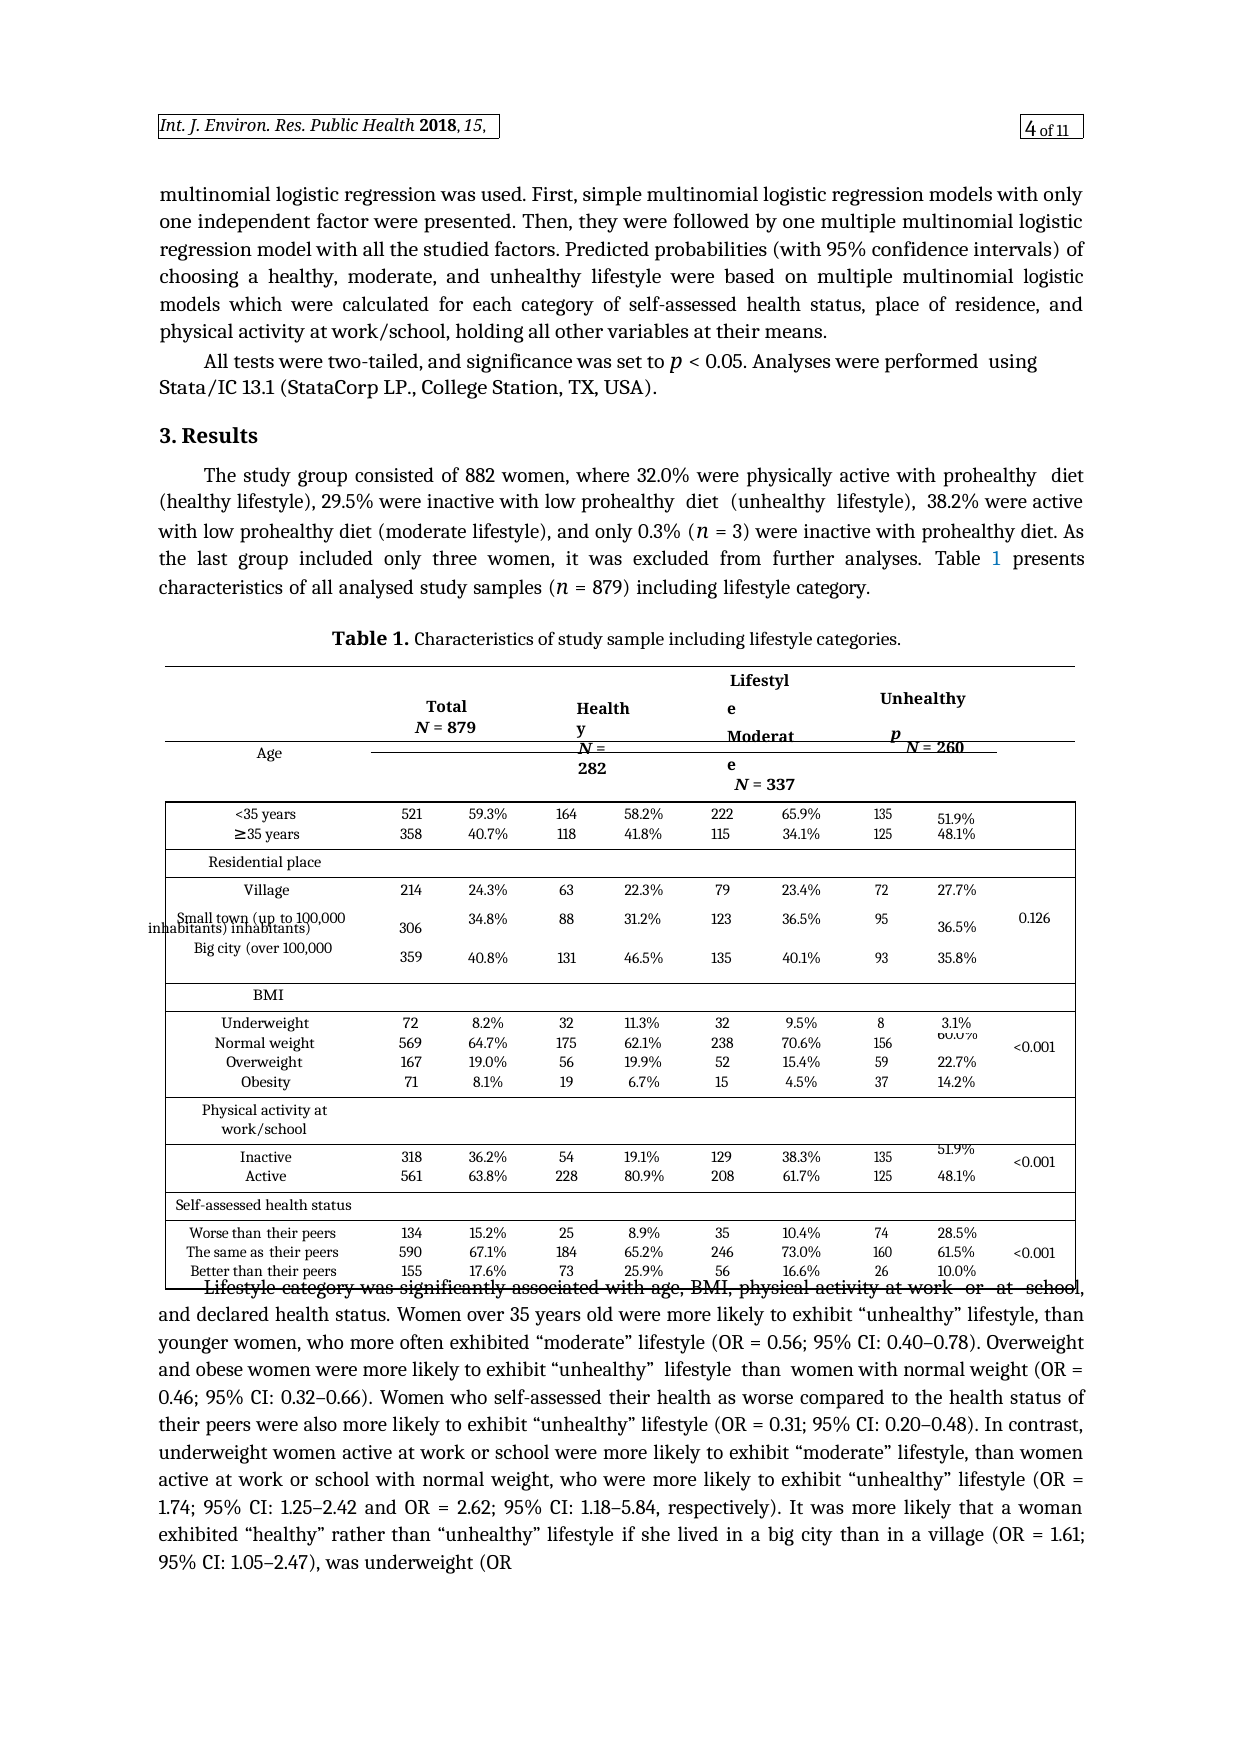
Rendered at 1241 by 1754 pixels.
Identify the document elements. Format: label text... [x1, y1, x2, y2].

table_cell [915, 1193, 1075, 1220]
table_cell 9.5% [758, 1012, 845, 1034]
table_cell 36.5% [758, 905, 845, 939]
table_cell 61.5% <0.001 [915, 1243, 1075, 1263]
table_header <35 years 521 [166, 803, 444, 825]
text N = 260 [880, 742, 1041, 758]
table_cell 40.8% [445, 939, 532, 983]
table_cell 64.7% [445, 1034, 532, 1053]
text Total [316, 697, 467, 717]
table_cell [845, 984, 915, 1011]
table_cell 24.3% [445, 878, 532, 905]
table_cell [845, 1098, 915, 1144]
table_cell 26 [845, 1263, 915, 1287]
table_cell 59 [845, 1054, 915, 1073]
table_cell 125 [845, 1168, 915, 1192]
table_cell 63 [532, 878, 601, 905]
table_cell 38.3% [758, 1145, 845, 1168]
table_cell 4.5% [758, 1073, 845, 1097]
text All tests were two-tailed, and significance was set to p < 0.05. Analyses were performed using [204, 347, 1096, 373]
table_cell 25 [532, 1221, 601, 1243]
table_cell 8.1% [445, 1073, 532, 1097]
table_cell [845, 1193, 915, 1220]
table_cell 208 [688, 1168, 758, 1192]
table_cell Overweight 167 [166, 1054, 444, 1073]
table_cell [758, 984, 845, 1011]
table_cell [601, 850, 688, 877]
table_cell The same as their peers 590 [166, 1243, 444, 1263]
table_header 51.9% 0.002 [915, 803, 1075, 825]
table_header 135 [845, 803, 915, 825]
table_cell [445, 1098, 532, 1144]
table_header 65.9% [758, 803, 845, 825]
table_cell 184 [532, 1243, 601, 1263]
table_cell Self-assessed health status [166, 1193, 444, 1220]
table_cell 40.1% [758, 939, 845, 983]
table_cell Obesity 71 [166, 1073, 444, 1097]
text N = 879 [316, 717, 476, 737]
table_cell 60.0% <0.001 [915, 1034, 1075, 1053]
table_cell Big city (over 100,000 359 [166, 939, 444, 983]
table_cell 72 [845, 878, 915, 905]
table_cell Worse than their peers 134 [166, 1221, 444, 1243]
table_cell 34.1% [758, 825, 845, 849]
text Unhealthy p [880, 689, 1041, 741]
table_cell [688, 984, 758, 1011]
table_cell 31.2% [601, 905, 688, 939]
table_cell 10.4% [758, 1221, 845, 1243]
text Stata/IC 13.1 (StataCorp LP., College Station, TX, USA). [159, 375, 1096, 399]
table_cell 48.1% [915, 1168, 1075, 1192]
table_cell 125 [845, 825, 915, 849]
table_cell [758, 1193, 845, 1220]
table_cell 156 [845, 1034, 915, 1053]
table_cell [532, 1098, 601, 1144]
table_cell 8 [845, 1012, 915, 1034]
table_cell 246 [688, 1243, 758, 1263]
text Table 1. Characteristics of study sample including lifestyle categories. [332, 626, 1096, 651]
table_cell 35.8% [915, 939, 1075, 983]
table_cell 28.5% [915, 1221, 1075, 1243]
table_cell 123 [688, 905, 758, 939]
table_cell Better than their peers 155 [166, 1263, 444, 1287]
table_cell Normal weight 569 [166, 1034, 444, 1053]
table_cell Village 214 [166, 878, 444, 905]
table_cell [445, 984, 532, 1011]
table_cell 56 [688, 1263, 758, 1287]
table_header 164 [532, 803, 601, 825]
table_cell [445, 1193, 532, 1220]
table_cell [845, 850, 915, 877]
table_cell 3.1% [915, 1012, 1075, 1034]
table_cell 65.2% [601, 1243, 688, 1263]
table_cell 228 [532, 1168, 601, 1192]
table_cell 56 [532, 1054, 601, 1073]
table_cell [915, 850, 1075, 877]
table_cell [915, 984, 1075, 1011]
text multinomial logistic regression was used. First, simple multinomial logistic regression models with only one independent factor were presented. Then, they were followed by one multiple multinomial logistic regression model with all the studied factors. Predicted probabilities (with 95% confidence intervals) of choosing a healthy, moderate, and unhealthy lifestyle were based on multiple multinomial logistic models which were calculated for each category of self-assessed health status, place of residence, and physical activity at work/school, holding all other variables at their means. [159, 182, 1084, 344]
table_cell Physical activity at work/school [166, 1098, 444, 1144]
table_cell Underweight 72 [166, 1012, 444, 1034]
table_cell 11.3% [601, 1012, 688, 1034]
table_header 222 [688, 803, 758, 825]
table_cell 41.8% [601, 825, 688, 849]
text N = 282 [578, 742, 634, 779]
table_cell [601, 1193, 688, 1220]
table_cell [758, 850, 845, 877]
table_cell 95 [845, 905, 915, 939]
table_cell 32 [688, 1012, 758, 1034]
table_cell 238 [688, 1034, 758, 1053]
table_cell 63.8% [445, 1168, 532, 1192]
table_cell 8.9% [601, 1221, 688, 1243]
table_cell 10.0% [915, 1263, 1075, 1287]
table_cell 80.9% [601, 1168, 688, 1192]
table_cell 15.2% [445, 1221, 532, 1243]
table_cell Active 561 [166, 1168, 444, 1192]
table_cell 74 [845, 1221, 915, 1243]
table_cell 51.9% <0.001 [915, 1145, 1075, 1168]
text N = 337 [734, 775, 796, 794]
table_cell [601, 1098, 688, 1144]
table_cell 25.9% [601, 1263, 688, 1287]
table_cell 17.6% [445, 1263, 532, 1287]
table_cell 70.6% [758, 1034, 845, 1053]
table_cell 175 [532, 1034, 601, 1053]
table_cell 19.0% [445, 1054, 532, 1073]
table_cell 14.2% [915, 1073, 1075, 1097]
table_cell 19 [532, 1073, 601, 1097]
table_cell 34.8% [445, 905, 532, 939]
text Lifestyle Moderate [727, 742, 797, 775]
table_header 59.3% [445, 803, 532, 825]
table_cell [445, 850, 532, 877]
table_cell 15 [688, 1073, 758, 1097]
table_cell 79 [688, 878, 758, 905]
table_cell Small town (up to 100,000 306 [166, 905, 444, 939]
table_cell BMI [166, 984, 444, 1011]
table_cell 27.7% [915, 878, 1075, 905]
subtitle Results [159, 421, 1096, 449]
table_cell 88 [532, 905, 601, 939]
table_cell [688, 850, 758, 877]
text Lifestyle Moderate [727, 663, 797, 741]
table_cell 129 [688, 1145, 758, 1168]
table_cell 73.0% [758, 1243, 845, 1263]
table_cell [532, 850, 601, 877]
table_cell 19.9% [601, 1054, 688, 1073]
text Lifestyle category was significantly associated with age, BMI, physical activity at work or at school, and declared health status. Women over 35 years old were more likely to exhibit “unhealthy” lifestyle, than younger women, who more often exhibited “moderate” lifestyle (OR = 0.56; 95% CI: 0.40–0.78). Overweight and obese women were more likely to exhibit “unhealthy” lifestyle than women with normal weight (OR = 0.46; 95% CI: 0.32–0.66). Women who self-assessed their health as worse compared to the health status of their peers were also more likely to exhibit “unhealthy” lifestyle (OR = 0.31; 95% CI: 0.20–0.48). In contrast, underweight women active at work or school were more likely to exhibit “moderate” lifestyle, than women active at work or school with normal weight, who were more likely to exhibit “unhealthy” lifestyle (OR = 1.74; 95% CI: 1.25–2.42 and OR = 2.62; 95% CI: 1.18–5.84, respectively). It was more likely that a woman exhibited “healthy” rather than “unhealthy” lifestyle if she lived in a big city than in a village (OR = 1.61; 95% CI: 1.05–2.47), was underweight (OR [158, 1276, 1085, 1574]
table_cell [688, 1098, 758, 1144]
table_cell [758, 1098, 845, 1144]
table_cell [532, 1193, 601, 1220]
table_cell 118 [532, 825, 601, 849]
text The study group consisted of 882 women, where 32.0% were physically active with prohealthy diet (healthy lifestyle), 29.5% were inactive with low prohealthy diet (unhealthy lifestyle), 38.2% were active with low prohealthy diet (moderate lifestyle), and only 0.3% (n = 3) were inactive with prohealthy diet. As the last group included only three women, it was excluded from further analyses. Table 1 presents characteristics of all analysed study samples (n = 879) including lifestyle category. [158, 464, 1085, 601]
table_cell Residential place [166, 850, 444, 877]
table_cell [601, 984, 688, 1011]
table_cell 22.3% [601, 878, 688, 905]
table_cell 93 [845, 939, 915, 983]
table_cell 115 [688, 825, 758, 849]
table_cell [532, 984, 601, 1011]
table_cell 52 [688, 1054, 758, 1073]
table_cell 36.2% [445, 1145, 532, 1168]
table_cell 135 [688, 939, 758, 983]
table_cell Inactive 318 [166, 1145, 444, 1168]
table_cell 62.1% [601, 1034, 688, 1053]
table_cell 135 [845, 1145, 915, 1168]
table_cell 22.7% [915, 1054, 1075, 1073]
table_cell 61.7% [758, 1168, 845, 1192]
table_cell [915, 1098, 1075, 1144]
table_cell 73 [532, 1263, 601, 1287]
table_cell 67.1% [445, 1243, 532, 1263]
table_cell ≥35 years 358 [166, 825, 444, 849]
table_cell 37 [845, 1073, 915, 1097]
table_cell 54 [532, 1145, 601, 1168]
table_cell 16.6% [758, 1263, 845, 1287]
text Healthy [576, 698, 634, 738]
table_cell [688, 1193, 758, 1220]
table_cell 8.2% [445, 1012, 532, 1034]
table_cell 160 [845, 1243, 915, 1263]
table_cell 32 [532, 1012, 601, 1034]
table_cell 131 [532, 939, 601, 983]
table_cell 15.4% [758, 1054, 845, 1073]
table_cell 19.1% [601, 1145, 688, 1168]
table_cell 48.1% [915, 825, 1075, 849]
table_cell 6.7% [601, 1073, 688, 1097]
table_cell 40.7% [445, 825, 532, 849]
text Age [148, 745, 282, 763]
table_cell 36.5% 0.126 [915, 905, 1075, 939]
table_cell 23.4% [758, 878, 845, 905]
table_cell 35 [688, 1221, 758, 1243]
table_header 58.2% [601, 803, 688, 825]
table_cell 46.5% [601, 939, 688, 983]
